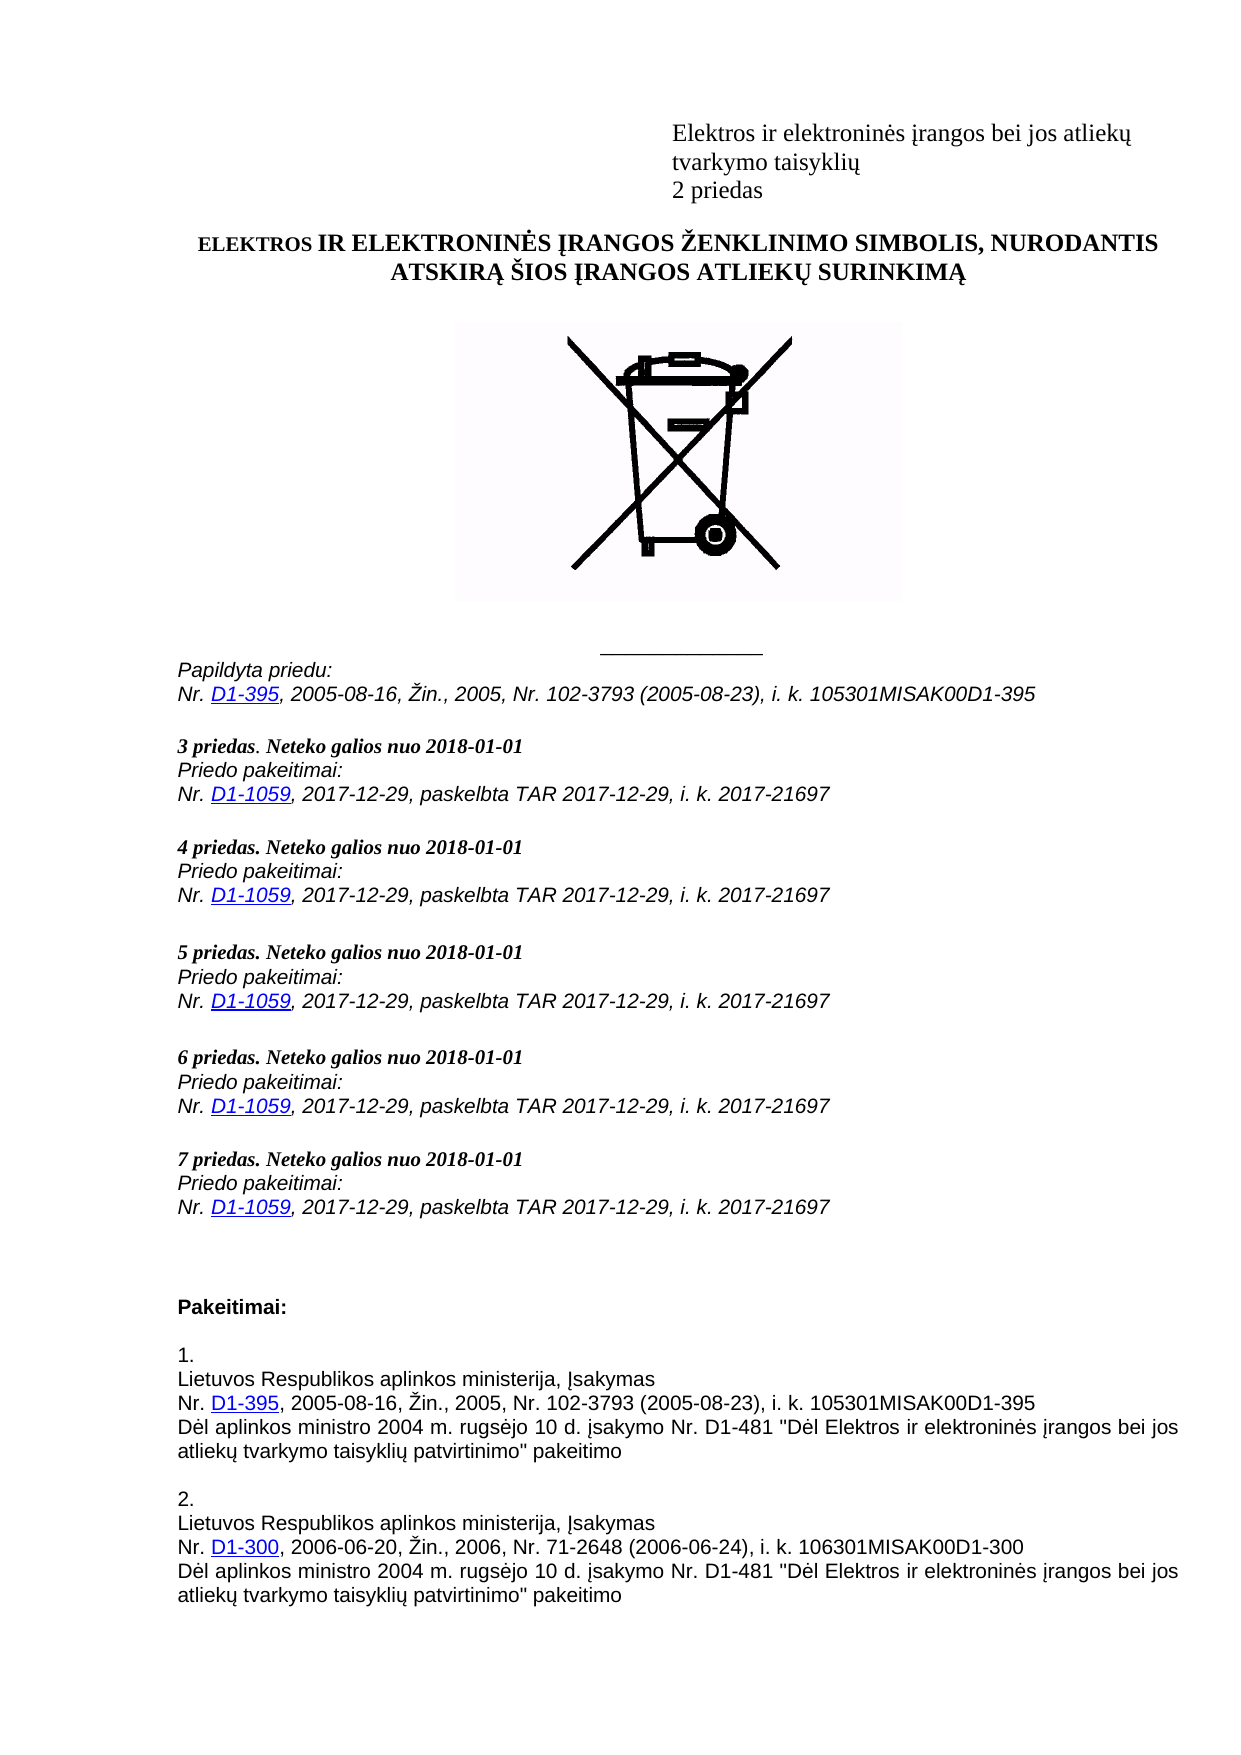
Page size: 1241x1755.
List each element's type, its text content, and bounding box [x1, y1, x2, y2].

text Elektros ir elektroninės įrangos bei jos atliekų tvarkymo taisyklių [672, 118, 1181, 176]
text Dėl aplinkos ministro 2004 m. rugsėjo 10 d. įsakymo Nr. D1-481 "Dėl Elektros ir elektroninės įrangos bei jos atliekų tvarkymo taisyklių patvirtinimo" pakeitimo [177, 1415, 1181, 1463]
text Nr. D1-395, 2005-08-16, Žin., 2005, Nr. 102-3793 (2005-08-23), i. k. 105301MISAK00D1-395 [177, 682, 1181, 706]
text Nr. D1-1059, 2017-12-29, paskelbta TAR 2017-12-29, i. k. 2017-21697 [177, 1194, 1181, 1218]
text 4 priedas. Neteko galios nuo 2018-01-01 [177, 835, 1181, 859]
text Nr. D1-1059, 2017-12-29, paskelbta TAR 2017-12-29, i. k. 2017-21697 [177, 988, 1181, 1012]
text Nr. D1-300, 2006-06-20, Žin., 2006, Nr. 71-2648 (2006-06-24), i. k. 106301MISAK00D1-300 [177, 1535, 1181, 1559]
text Priedo pakeitimai: [177, 859, 1181, 883]
text Pakeitimai: [177, 1295, 1181, 1319]
text Papildyta priedu: [177, 658, 1181, 682]
text Priedo pakeitimai: [177, 1171, 1181, 1194]
text ELEKTROS IR ELEKTRONINĖS ĮRANGOS ŽENKLINIMO SIMBOLIS, NURODANTIS ATSKIRĄ ŠIOS ĮRANGOS ATLIEKŲ SURINKIMĄ [176, 228, 1181, 286]
text _____________ [177, 629, 1185, 658]
text Priedo pakeitimai: [177, 964, 1181, 988]
text 3 priedas. Neteko galios nuo 2018-01-01 [177, 734, 1181, 758]
text Nr. D1-395, 2005-08-16, Žin., 2005, Nr. 102-3793 (2005-08-23), i. k. 105301MISAK00D1-395 [177, 1391, 1181, 1415]
text Priedo pakeitimai: [177, 1070, 1181, 1094]
text 6 priedas. Neteko galios nuo 2018-01-01 [177, 1041, 1181, 1070]
text Dėl aplinkos ministro 2004 m. rugsėjo 10 d. įsakymo Nr. D1-481 "Dėl Elektros ir elektroninės įrangos bei jos atliekų tvarkymo taisyklių patvirtinimo" pakeitimo [177, 1559, 1181, 1607]
text Priedo pakeitimai: [177, 758, 1181, 782]
text Nr. D1-1059, 2017-12-29, paskelbta TAR 2017-12-29, i. k. 2017-21697 [177, 1094, 1181, 1118]
text 7 priedas. Neteko galios nuo 2018-01-01 [177, 1147, 1181, 1171]
text Lietuvos Respublikos aplinkos ministerija, Įsakymas [177, 1367, 1181, 1391]
text 5 priedas. Neteko galios nuo 2018-01-01 [177, 936, 1181, 964]
text 2 priedas [672, 176, 1181, 204]
text 2. [177, 1487, 1181, 1511]
text Lietuvos Respublikos aplinkos ministerija, Įsakymas [177, 1511, 1181, 1535]
text 1. [177, 1343, 1181, 1367]
text Nr. D1-1059, 2017-12-29, paskelbta TAR 2017-12-29, i. k. 2017-21697 [177, 782, 1181, 806]
text Nr. D1-1059, 2017-12-29, paskelbta TAR 2017-12-29, i. k. 2017-21697 [177, 883, 1181, 907]
